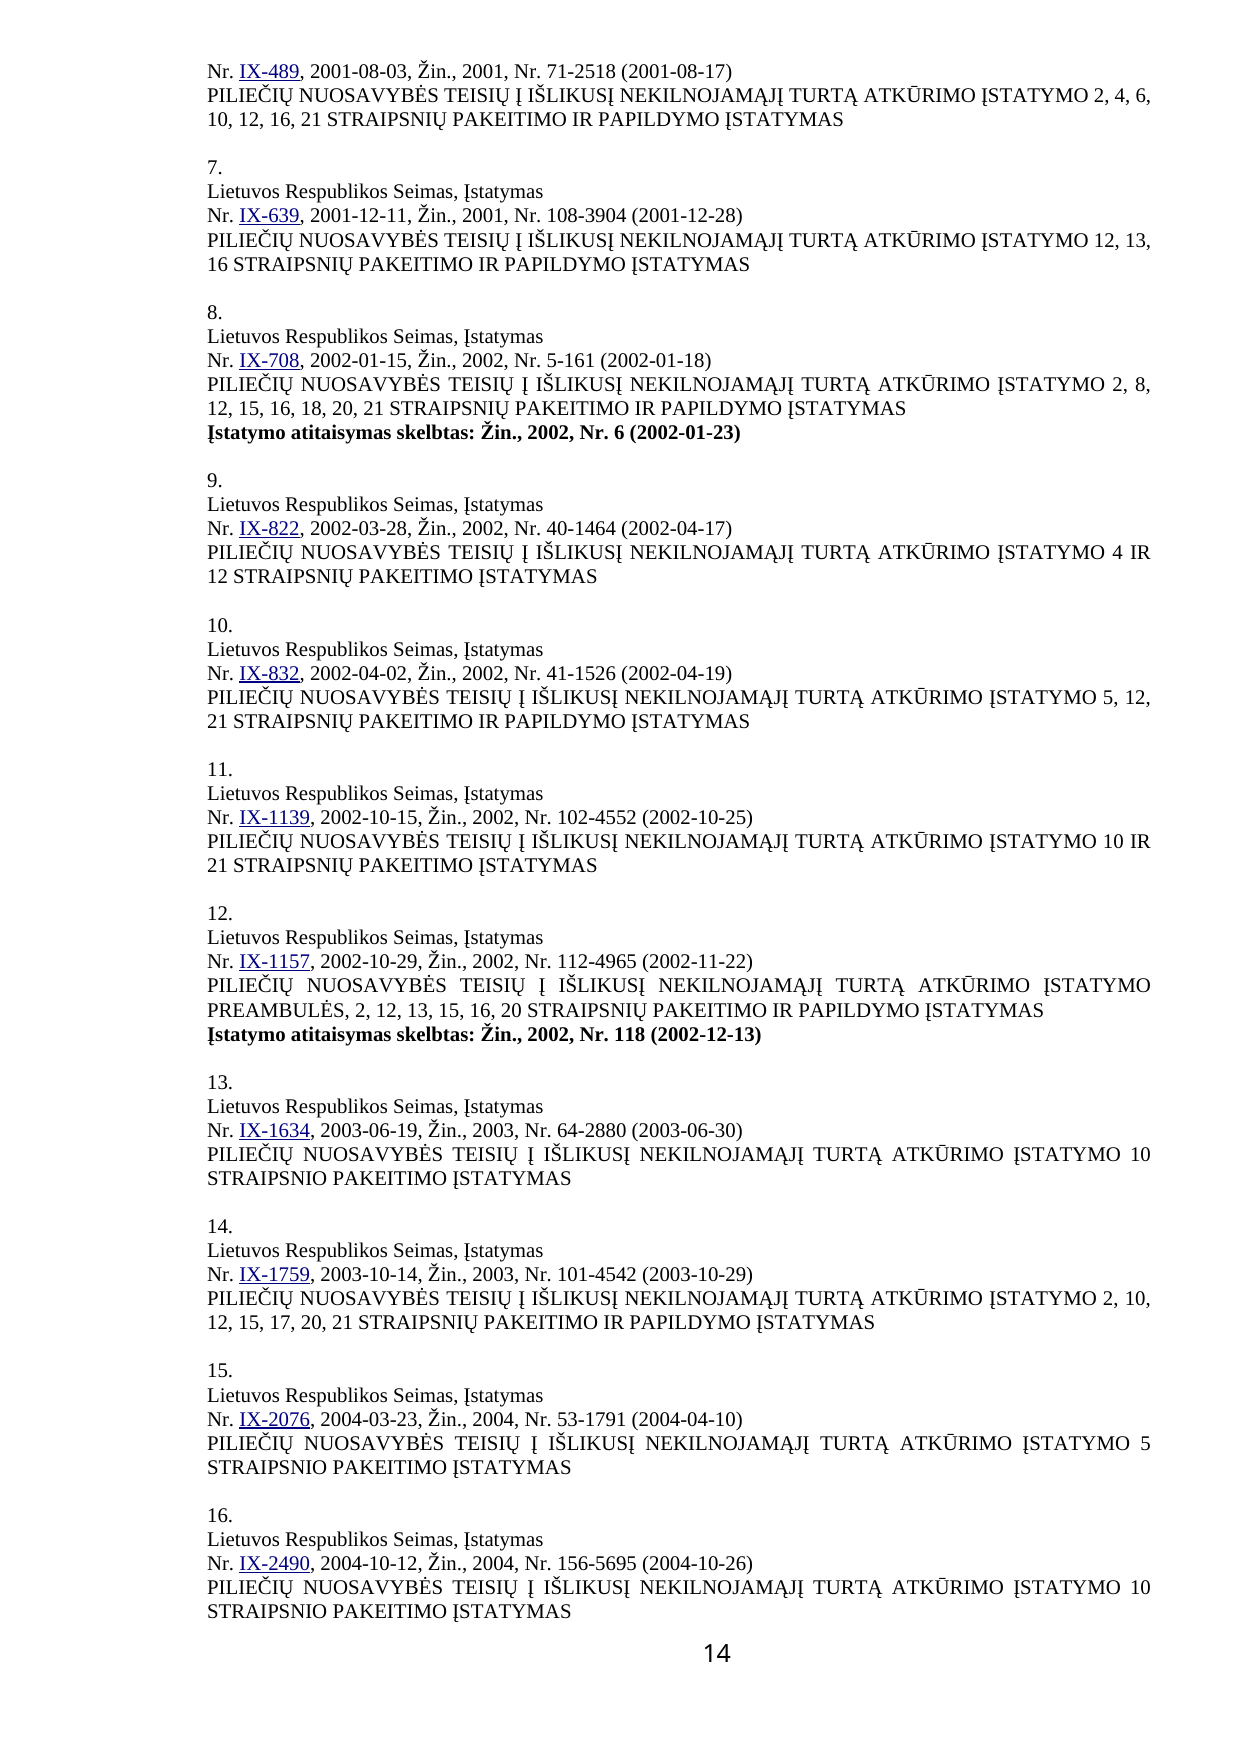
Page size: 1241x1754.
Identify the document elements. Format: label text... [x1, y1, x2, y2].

text Nr. IX-2490, 2004-10-12, Žin., 2004, Nr. 156-5695 (2004-10-26) [207, 1551, 1152, 1575]
text 7. [207, 155, 1152, 179]
text Lietuvos Respublikos Seimas, Įstatymas [207, 1527, 1152, 1551]
text Lietuvos Respublikos Seimas, Įstatymas [207, 1382, 1152, 1407]
text Lietuvos Respublikos Seimas, Įstatymas [207, 781, 1152, 805]
text Lietuvos Respublikos Seimas, Įstatymas [207, 637, 1152, 661]
text PILIEČIŲ NUOSAVYBĖS TEISIŲ Į IŠLIKUSĮ NEKILNOJAMĄJĮ TURTĄ ATKŪRIMO ĮSTATYMO 2, 4, 6, 10, 12, 16, 21 STRAIPSNIŲ PAKEITIMO IR PAPILDYMO ĮSTATYMAS [207, 83, 1152, 131]
text 8. [207, 300, 1152, 324]
text PILIEČIŲ NUOSAVYBĖS TEISIŲ Į IŠLIKUSĮ NEKILNOJAMĄJĮ TURTĄ ATKŪRIMO ĮSTATYMO 12, 13, 16 STRAIPSNIŲ PAKEITIMO IR PAPILDYMO ĮSTATYMAS [207, 227, 1152, 276]
text Nr. IX-639, 2001-12-11, Žin., 2001, Nr. 108-3904 (2001-12-28) [207, 203, 1152, 227]
text Įstatymo atitaisymas skelbtas: Žin., 2002, Nr. 6 (2002-01-23) [207, 420, 1152, 444]
text Lietuvos Respublikos Seimas, Įstatymas [207, 925, 1152, 949]
text PILIEČIŲ NUOSAVYBĖS TEISIŲ Į IŠLIKUSĮ NEKILNOJAMĄJĮ TURTĄ ATKŪRIMO ĮSTATYMO 10 IR 21 STRAIPSNIŲ PAKEITIMO ĮSTATYMAS [207, 829, 1152, 877]
text Nr. IX-1157, 2002-10-29, Žin., 2002, Nr. 112-4965 (2002-11-22) [207, 949, 1152, 973]
text 15. [207, 1358, 1152, 1382]
text PILIEČIŲ NUOSAVYBĖS TEISIŲ Į IŠLIKUSĮ NEKILNOJAMĄJĮ TURTĄ ATKŪRIMO ĮSTATYMO 2, 10, 12, 15, 17, 20, 21 STRAIPSNIŲ PAKEITIMO IR PAPILDYMO ĮSTATYMAS [207, 1286, 1152, 1334]
text Nr. IX-2076, 2004-03-23, Žin., 2004, Nr. 53-1791 (2004-04-10) [207, 1407, 1152, 1431]
text 10. [207, 612, 1152, 637]
text Nr. IX-1139, 2002-10-15, Žin., 2002, Nr. 102-4552 (2002-10-25) [207, 805, 1152, 829]
text Lietuvos Respublikos Seimas, Įstatymas [207, 492, 1152, 516]
text PILIEČIŲ NUOSAVYBĖS TEISIŲ Į IŠLIKUSĮ NEKILNOJAMĄJĮ TURTĄ ATKŪRIMO ĮSTATYMO PREAMBULĖS, 2, 12, 13, 15, 16, 20 STRAIPSNIŲ PAKEITIMO IR PAPILDYMO ĮSTATYMAS [207, 973, 1152, 1022]
text 16. [207, 1503, 1152, 1527]
text 11. [207, 757, 1152, 781]
text Nr. IX-708, 2002-01-15, Žin., 2002, Nr. 5-161 (2002-01-18) [207, 348, 1152, 372]
text 12. [207, 901, 1152, 925]
text PILIEČIŲ NUOSAVYBĖS TEISIŲ Į IŠLIKUSĮ NEKILNOJAMĄJĮ TURTĄ ATKŪRIMO ĮSTATYMO 4 IR 12 STRAIPSNIŲ PAKEITIMO ĮSTATYMAS [207, 540, 1152, 588]
text Lietuvos Respublikos Seimas, Įstatymas [207, 324, 1152, 348]
text Įstatymo atitaisymas skelbtas: Žin., 2002, Nr. 118 (2002-12-13) [207, 1022, 1152, 1046]
text Nr. IX-1634, 2003-06-19, Žin., 2003, Nr. 64-2880 (2003-06-30) [207, 1118, 1152, 1142]
text PILIEČIŲ NUOSAVYBĖS TEISIŲ Į IŠLIKUSĮ NEKILNOJAMĄJĮ TURTĄ ATKŪRIMO ĮSTATYMO 5, 12, 21 STRAIPSNIŲ PAKEITIMO IR PAPILDYMO ĮSTATYMAS [207, 685, 1152, 733]
text 9. [207, 468, 1152, 492]
text Lietuvos Respublikos Seimas, Įstatymas [207, 1238, 1152, 1262]
text Nr. IX-822, 2002-03-28, Žin., 2002, Nr. 40-1464 (2002-04-17) [207, 516, 1152, 540]
text 14. [207, 1214, 1152, 1238]
text PILIEČIŲ NUOSAVYBĖS TEISIŲ Į IŠLIKUSĮ NEKILNOJAMĄJĮ TURTĄ ATKŪRIMO ĮSTATYMO 10 STRAIPSNIO PAKEITIMO ĮSTATYMAS [207, 1575, 1152, 1623]
text Nr. IX-832, 2002-04-02, Žin., 2002, Nr. 41-1526 (2002-04-19) [207, 661, 1152, 685]
text 13. [207, 1070, 1152, 1094]
text PILIEČIŲ NUOSAVYBĖS TEISIŲ Į IŠLIKUSĮ NEKILNOJAMĄJĮ TURTĄ ATKŪRIMO ĮSTATYMO 2, 8, 12, 15, 16, 18, 20, 21 STRAIPSNIŲ PAKEITIMO IR PAPILDYMO ĮSTATYMAS [207, 372, 1152, 420]
text Lietuvos Respublikos Seimas, Įstatymas [207, 179, 1152, 203]
text PILIEČIŲ NUOSAVYBĖS TEISIŲ Į IŠLIKUSĮ NEKILNOJAMĄJĮ TURTĄ ATKŪRIMO ĮSTATYMO 5 STRAIPSNIO PAKEITIMO ĮSTATYMAS [207, 1431, 1152, 1479]
text Lietuvos Respublikos Seimas, Įstatymas [207, 1094, 1152, 1118]
text Nr. IX-489, 2001-08-03, Žin., 2001, Nr. 71-2518 (2001-08-17) [207, 59, 1152, 83]
text PILIEČIŲ NUOSAVYBĖS TEISIŲ Į IŠLIKUSĮ NEKILNOJAMĄJĮ TURTĄ ATKŪRIMO ĮSTATYMO 10 STRAIPSNIO PAKEITIMO ĮSTATYMAS [207, 1142, 1152, 1190]
text Nr. IX-1759, 2003-10-14, Žin., 2003, Nr. 101-4542 (2003-10-29) [207, 1262, 1152, 1286]
